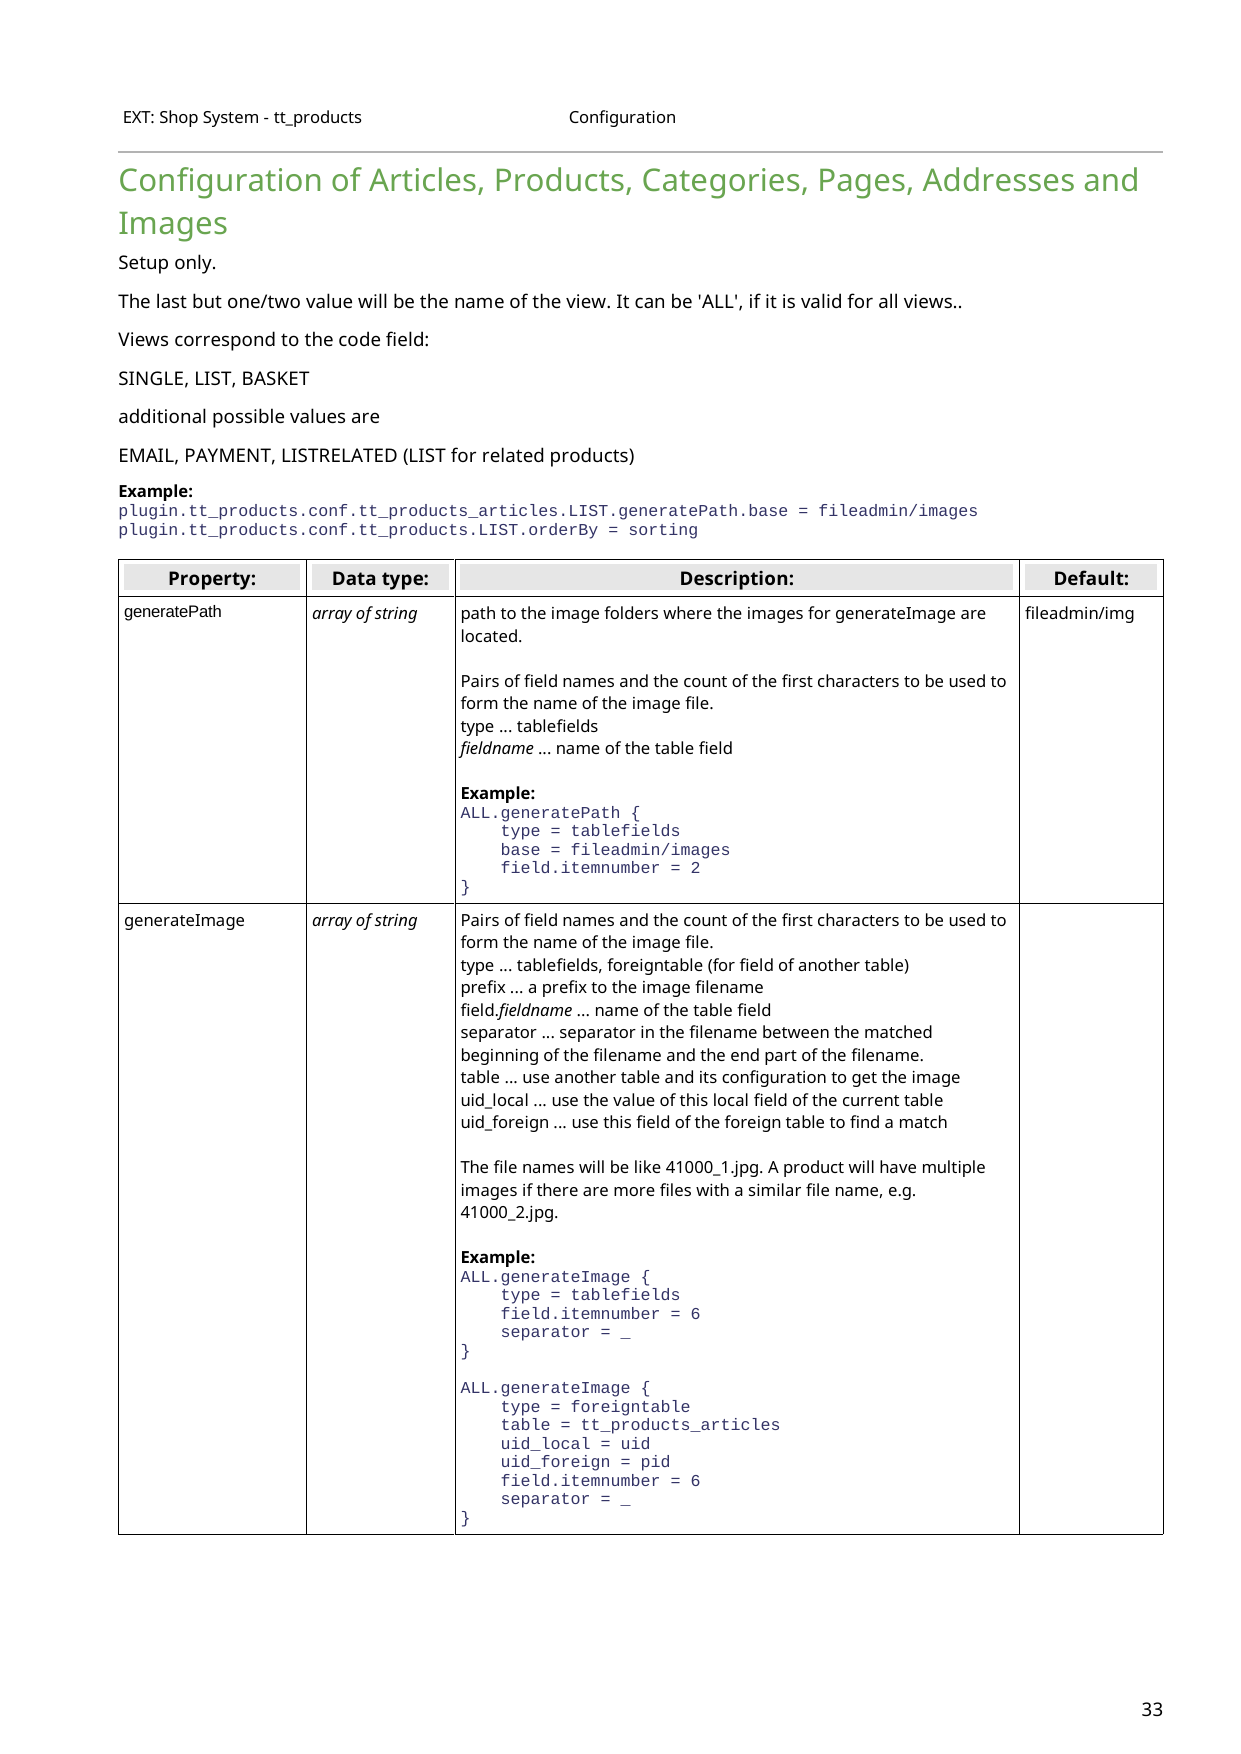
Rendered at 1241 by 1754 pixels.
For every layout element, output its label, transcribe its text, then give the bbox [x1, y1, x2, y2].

text EMAIL, PAYMENT, LISTRELATED (LIST for related products) [118, 442, 1163, 468]
subtitle plugin.tt_products.conf.tt_products_articles.LIST.generatePath.base = fileadmin/images [118, 503, 1163, 521]
table_cell path to the image folders where the images for generateImage are located. Pairs of field names and the count of the first characters to be used to form the name of the image file. type ... tablefields fieldname ... name of the table field Example: ALL.generatePath { type = tablefields base = fileadmin/images field.itemnumber = 2 } [456, 597, 1019, 903]
text additional possible values are [118, 403, 1163, 429]
table_cell array of string [307, 597, 454, 903]
table_cell generatePath [119, 597, 306, 903]
table_header Default: [1020, 560, 1163, 596]
text Example: [118, 480, 1163, 503]
text Views correspond to the code field: [118, 326, 1163, 352]
subtitle plugin.tt_products.conf.tt_products.LIST.orderBy = sorting [118, 521, 1163, 540]
table_cell Pairs of field names and the count of the first characters to be used to form the name of the image file. type ... tablefields, foreigntable (for field of another table) prefix ... a prefix to the image filename field.fieldname ... name of the table field separator ... separator in the filename between the matched beginning of the filename and the end part of the filename. table ... use another table and its configuration to get the image uid_local ... use the value of this local field of the current table uid_foreign ... use this field of the foreign table to find a match The file names will be like 41000_1.jpg. A product will have multiple images if there are more files with a similar file name, e.g. 41000_2.jpg. Example: ALL.generateImage { type = tablefields field.itemnumber = 6 separator = _ } ALL.generateImage { type = foreigntable table = tt_products_articles uid_local = uid uid_foreign = pid field.itemnumber = 6 separator = _ } [456, 904, 1019, 1534]
table_cell array of string [307, 904, 454, 1534]
table_cell fileadmin/img [1020, 597, 1163, 903]
table_header Description: [456, 560, 1019, 596]
table_cell [1020, 904, 1163, 1534]
table_header Data type: [307, 560, 454, 596]
table_cell generateImage [119, 904, 306, 1534]
text Setup only. [118, 249, 1163, 275]
table_header Property: [119, 560, 306, 596]
text The last but one/two value will be the name of the view. It can be 'ALL', if it is valid for all views.. [118, 288, 1163, 314]
text SINGLE, LIST, BASKET [118, 365, 1163, 391]
subtitle Configuration of Articles, Products, Categories, Pages, Addresses and Images [118, 158, 1163, 243]
